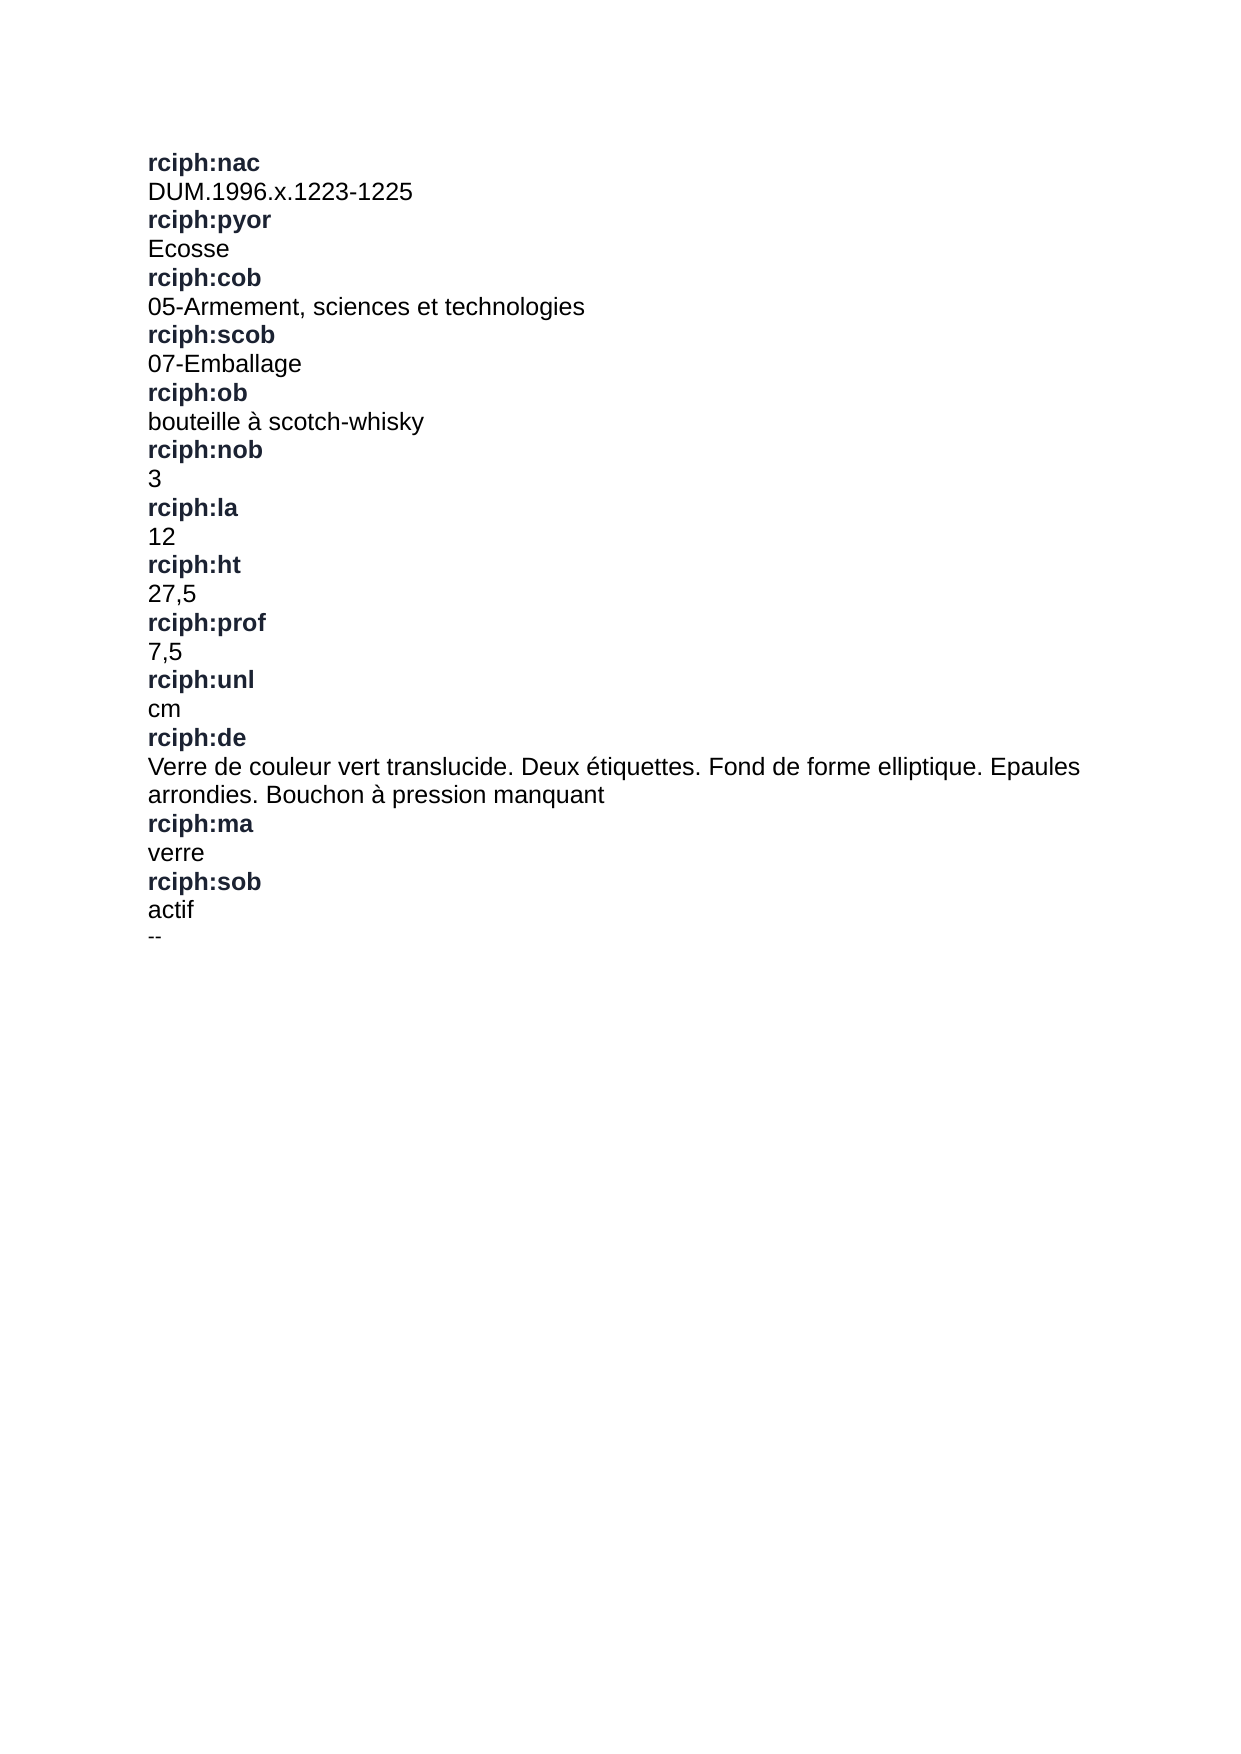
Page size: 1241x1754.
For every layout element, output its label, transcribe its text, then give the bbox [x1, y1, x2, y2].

text rciph:nob [148, 435, 1092, 464]
text rciph:cob [148, 263, 1092, 291]
text rciph:nac [148, 148, 1092, 176]
text Ecosse [148, 234, 1092, 263]
text 7,5 [148, 636, 1092, 665]
text rciph:de [148, 723, 1092, 751]
text rciph:sob [148, 866, 1092, 895]
text -- [148, 924, 1092, 948]
text rciph:prof [148, 608, 1092, 636]
text rciph:pyor [148, 205, 1092, 234]
text rciph:scob [148, 320, 1092, 349]
text rciph:ht [148, 550, 1092, 579]
text 05-Armement, sciences et technologies [148, 291, 1092, 320]
text rciph:ob [148, 378, 1092, 406]
text DUM.1996.x.1223-1225 [148, 176, 1092, 205]
text actif [148, 895, 1092, 924]
text 07-Emballage [148, 349, 1092, 378]
text Verre de couleur vert translucide. Deux étiquettes. Fond de forme elliptique. Epaules arrondies. Bouchon à pression manquant [148, 751, 1092, 809]
text 12 [148, 521, 1092, 550]
text 27,5 [148, 579, 1092, 608]
text rciph:unl [148, 665, 1092, 694]
text 3 [148, 464, 1092, 493]
text verre [148, 838, 1092, 866]
text bouteille à scotch-whisky [148, 406, 1092, 435]
text cm [148, 694, 1092, 723]
text rciph:la [148, 493, 1092, 521]
text rciph:ma [148, 809, 1092, 838]
